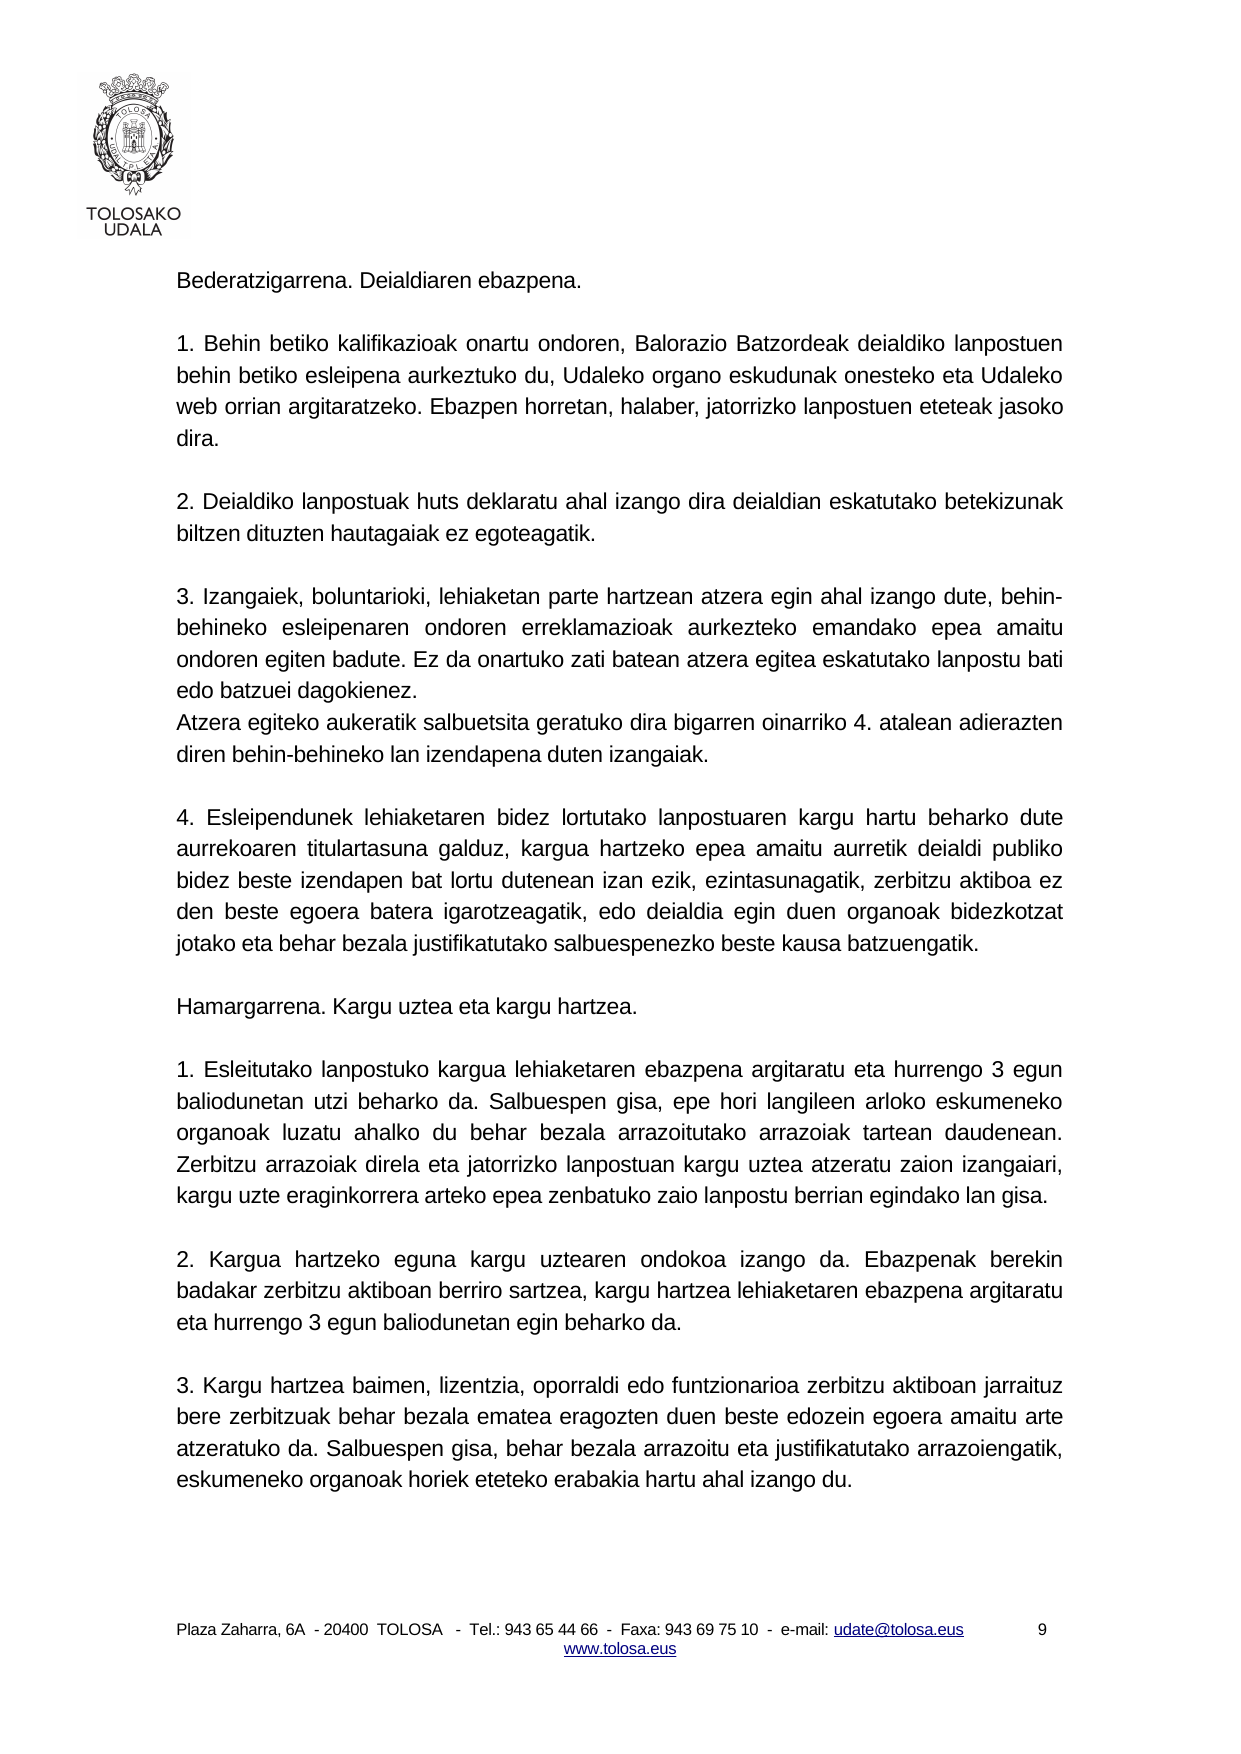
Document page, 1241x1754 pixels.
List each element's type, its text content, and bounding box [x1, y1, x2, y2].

picture [76, 72, 191, 239]
text 4. Esleipendunek lehiaketaren bidez lortutako lanpostuaren kargu hartu beharko dute aurrekoaren titulartasuna galduz, kargua hartzeko epea amaitu aurretik deialdi publiko bidez beste izendapen bat lortu dutenean izan ezik, ezintasunagatik, zerbitzu aktiboa ez den beste egoera batera igarotzeagatik, edo deialdia egin duen organoak bidezkotzat jotako eta behar bezala justifikatutako salbuespenezko beste kausa batzuengatik. [176, 804, 1064, 956]
text 1. Esleitutako lanpostuko kargua lehiaketaren ebazpena argitaratu eta hurrengo 3 egun baliodunetan utzi beharko da. Salbuespen gisa, epe hori langileen arloko eskumeneko organoak luzatu ahalko du behar bezala arrazoitutako arrazoiak tartean daudenean. Zerbitzu arrazoiak direla eta jatorrizko lanpostuan kargu uztea atzeratu zaion izangaiari, kargu uzte eraginkorrera arteko epea zenbatuko zaio lanpostu berrian egindako lan gisa. [176, 1056, 1064, 1209]
text Atzera egiteko aukeratik salbuetsita geratuko dira bigarren oinarriko 4. atalean adierazten diren behin-behineko lan izendapena duten izangaiak. [176, 709, 1064, 767]
text Bederatzigarrena. Deialdiaren ebazpena. [176, 267, 1064, 293]
text Hamargarrena. Kargu uztea eta kargu hartzea. [176, 993, 1064, 1019]
text 2. Deialdiko lanpostuak huts deklaratu ahal izango dira deialdian eskatutako betekizunak biltzen dituzten hautagaiak ez egoteagatik. [176, 488, 1064, 546]
text 2. Kargua hartzeko eguna kargu uztearen ondokoa izango da. Ebazpenak berekin badakar zerbitzu aktiboan berriro sartzea, kargu hartzea lehiaketaren ebazpena argitaratu eta hurrengo 3 egun baliodunetan egin beharko da. [176, 1246, 1064, 1335]
text 3. Izangaiek, boluntarioki, lehiaketan parte hartzean atzera egin ahal izango dute, behin-behineko esleipenaren ondoren erreklamazioak aurkezteko emandako epea amaitu ondoren egiten badute. Ez da onartuko zati batean atzera egitea eskatutako lanpostu bati edo batzuei dagokienez. [176, 583, 1064, 704]
text 1. Behin betiko kalifikazioak onartu ondoren, Balorazio Batzordeak deialdiko lanpostuen behin betiko esleipena aurkeztuko du, Udaleko organo eskudunak onesteko eta Udaleko web orrian argitaratzeko. Ebazpen horretan, halaber, jatorrizko lanpostuen eteteak jasoko dira. [176, 330, 1064, 451]
text 3. Kargu hartzea baimen, lizentzia, oporraldi edo funtzionarioa zerbitzu aktiboan jarraituz bere zerbitzuak behar bezala ematea eragozten duen beste edozein egoera amaitu arte atzeratuko da. Salbuespen gisa, behar bezala arrazoitu eta justifikatutako arrazoiengatik, eskumeneko organoak horiek eteteko erabakia hartu ahal izango du. [176, 1372, 1064, 1493]
